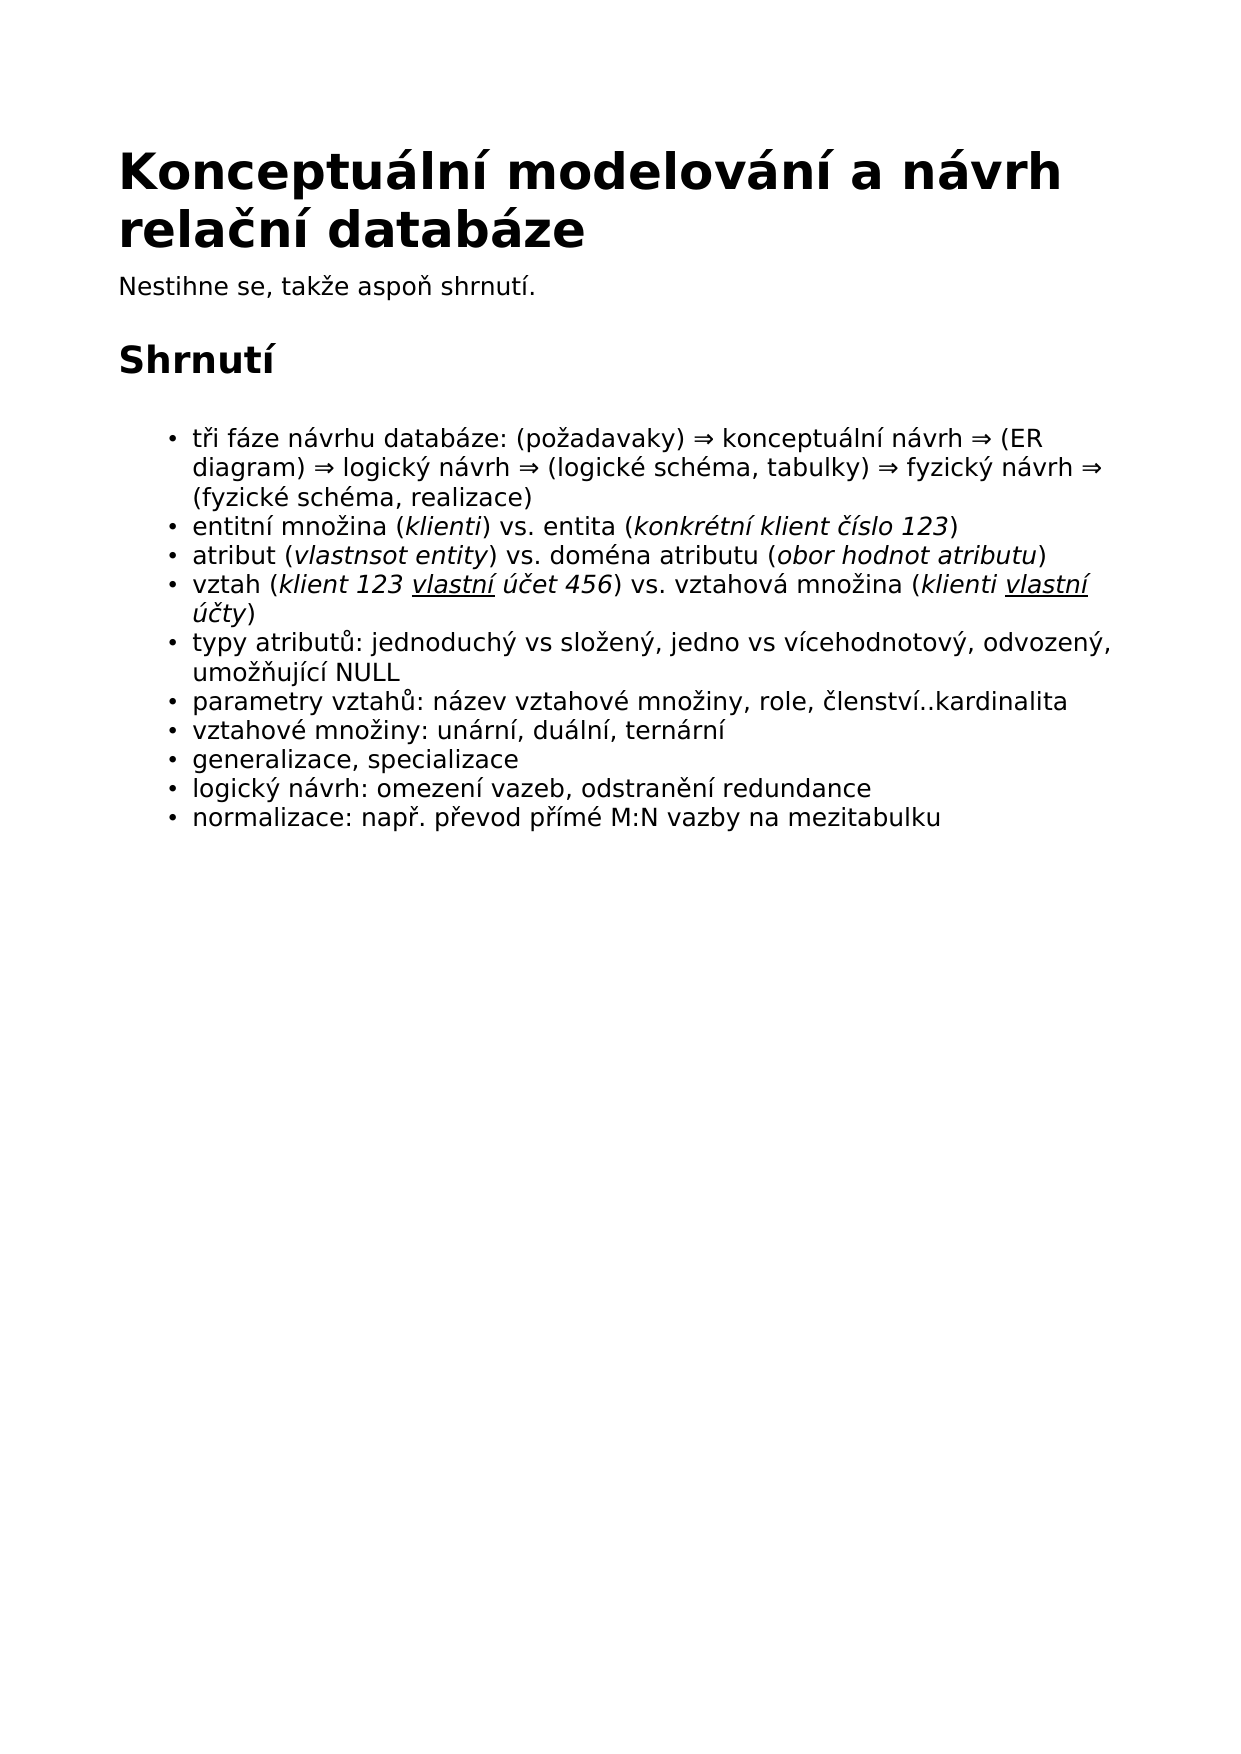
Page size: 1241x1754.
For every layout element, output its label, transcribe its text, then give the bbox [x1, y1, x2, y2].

list logický návrh: omezení vazeb, odstranění redundance [177, 774, 1122, 803]
list normalizace: např. převod přímé M:N vazby na mezitabulku [177, 803, 1122, 833]
list generalizace, specializace [177, 745, 1122, 774]
subtitle Konceptuální modelování a návrh relační databáze [118, 143, 1122, 259]
subtitle Shrnutí [118, 339, 1122, 382]
list vztah (klient 123 vlastní účet 456) vs. vztahová množina (klienti vlastní účty) [177, 570, 1122, 628]
text Nestihne se, takže aspoň shrnutí. [118, 272, 1122, 301]
list atribut (vlastnsot entity) vs. doména atributu (obor hodnot atributu) [177, 541, 1122, 570]
list entitní množina (klienti) vs. entita (konkrétní klient číslo 123) [177, 512, 1122, 541]
list parametry vztahů: název vztahové množiny, role, členství..kardinalita [177, 687, 1122, 716]
list vztahové množiny: unární, duální, ternární [177, 716, 1122, 745]
list typy atributů: jednoduchý vs složený, jedno vs vícehodnotový, odvozený, umožňující NULL [177, 628, 1122, 687]
list tři fáze návrhu databáze: (požadavaky) ⇒ konceptuální návrh ⇒ (ER diagram) ⇒ logický návrh ⇒ (logické schéma, tabulky) ⇒ fyzický návrh ⇒ (fyzické schéma, realizace) [177, 424, 1122, 512]
